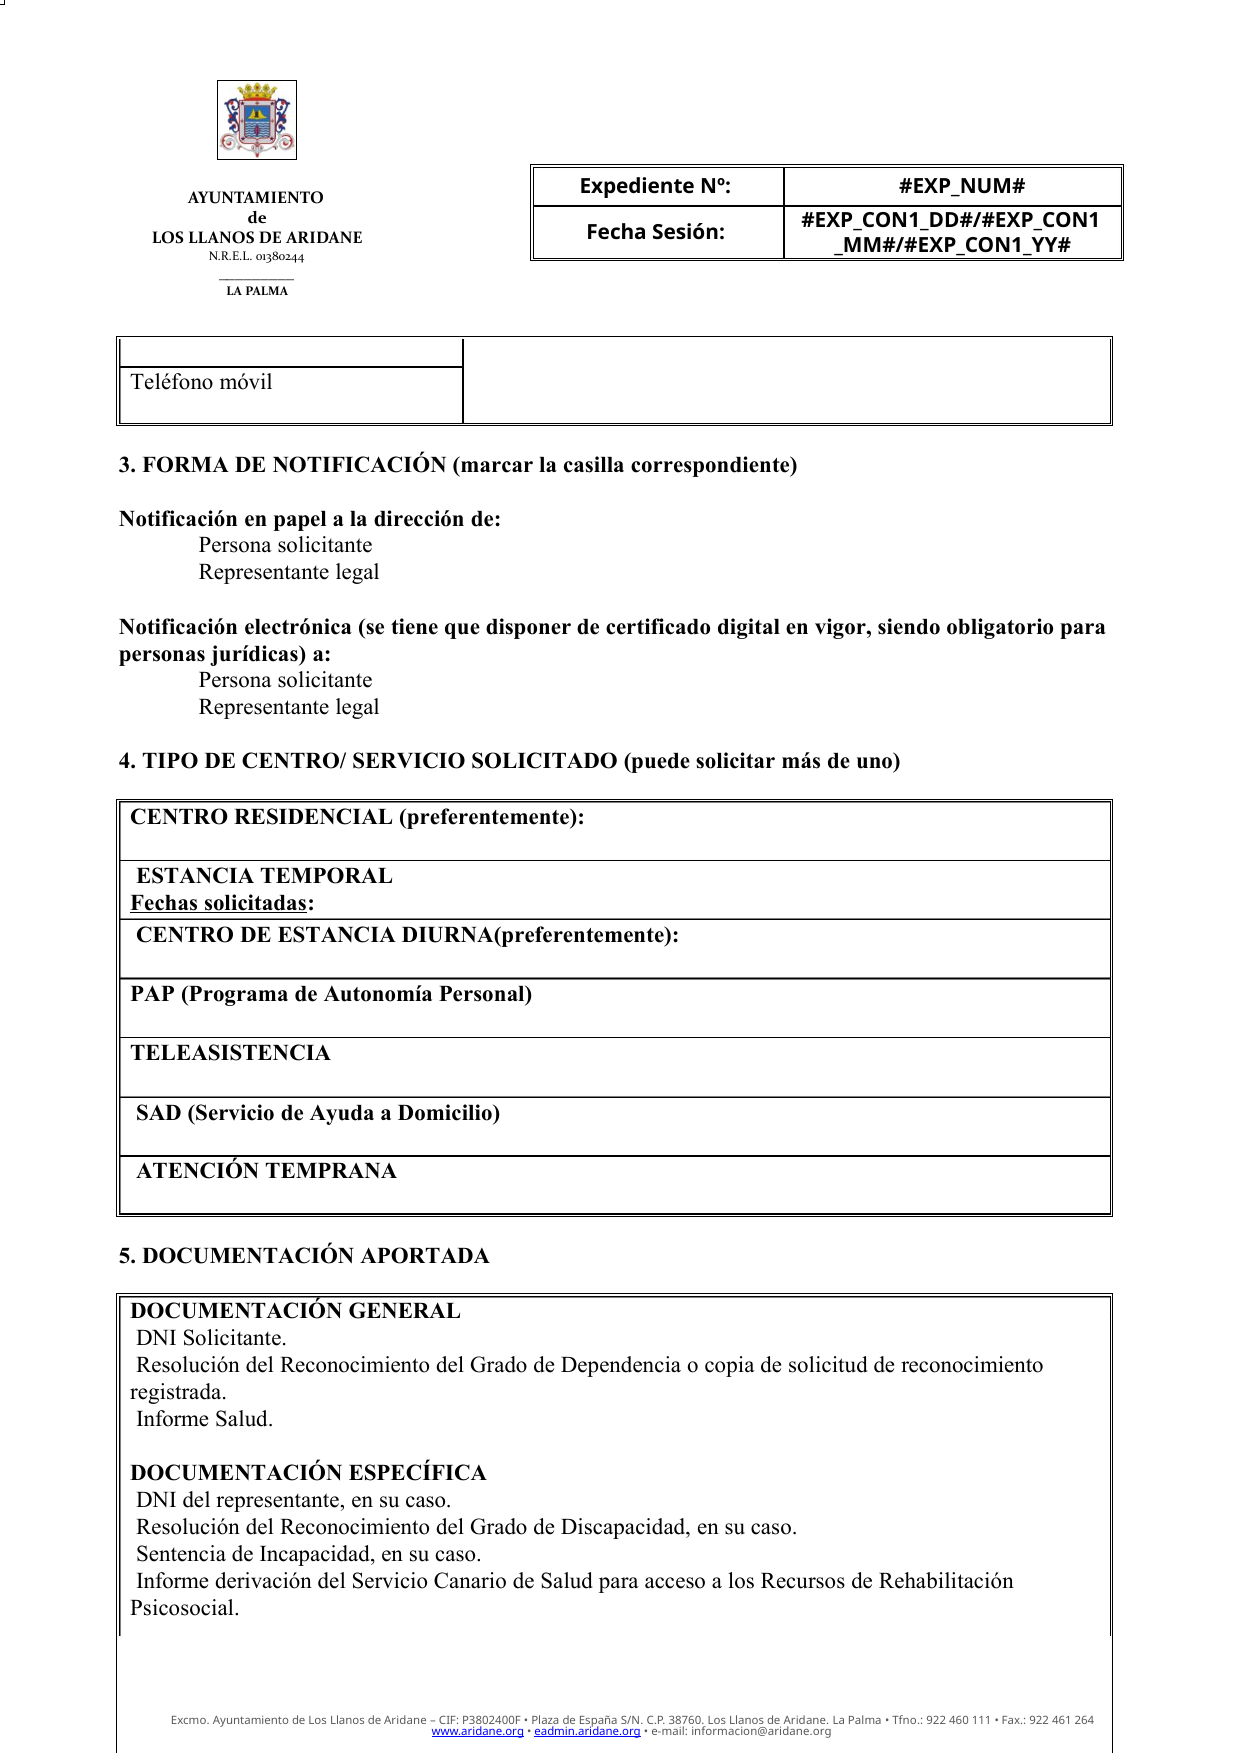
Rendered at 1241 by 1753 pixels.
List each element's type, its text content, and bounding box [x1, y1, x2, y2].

text personas jurídicas) a: [119, 641, 404, 666]
text Resolución del Reconocimiento del Grado de Discapacidad, en su caso. [136, 1514, 1037, 1539]
text Informe derivación del Servicio Canario de Salud para acceso a los Recursos de Rehabilitación [136, 1568, 1037, 1593]
text Representante legal [198, 694, 404, 720]
text Expediente Nº: [579, 173, 761, 198]
picture [117, 337, 1112, 425]
picture [531, 165, 1123, 260]
text Excmo. Ayuntamiento de Los Llanos de Aridane – CIF: P3802400F • Plaza de España S/N. C.P. 38760. Los Llanos de Aridane. La Palma • Tfno.: 922 460 111 • Fax.: 922 461 264 [171, 1713, 1095, 1727]
text 5 [119, 1243, 130, 1268]
text _MM#/#EXP_CON1_YY# [834, 232, 1161, 257]
text 4 [119, 749, 130, 774]
text _ [317, 266, 327, 282]
text Teléfono móvil [130, 369, 297, 395]
text CENTRO RESIDENCIAL (preferentemente): [130, 804, 609, 830]
text Psicosocial. [130, 1595, 1037, 1620]
text DNI del representante, en su caso. [136, 1487, 1037, 1512]
text PAP (Programa de Autonomía Personal) [130, 981, 703, 1007]
text Persona solicitante [198, 667, 404, 693]
text LA PALMA [226, 286, 317, 298]
picture [218, 81, 296, 159]
text Informe Salud. [136, 1406, 298, 1432]
text #EXP_CON1_DD#/#EXP_CON1 [801, 207, 1161, 232]
text DOCUMENTACIÓN ESPECÍFICA [130, 1461, 1037, 1486]
text Fechas solicitadas: [130, 890, 418, 916]
text 3 [119, 452, 130, 477]
text #EXP_NUM# [899, 173, 1062, 198]
text N.R.E.L. 01380244 [208, 250, 327, 262]
text Representante legal [198, 559, 404, 585]
text de [247, 210, 387, 227]
text . DOCUMENTACIÓN APORTADA [130, 1243, 515, 1268]
text Notificación electrónica (se tiene que disponer de certificado digital en vigor, siendo obligatorio para [119, 614, 1129, 639]
text registrada. [130, 1379, 1068, 1404]
picture [117, 800, 1112, 1216]
text DOCUMENTACIÓN GENERAL [130, 1299, 1068, 1324]
text ________ [226, 266, 317, 282]
text CENTRO DE ESTANCIA DIURNA(preferentemente): [136, 922, 703, 948]
text DNI Solicitante. [136, 1325, 1068, 1351]
text Notificación en papel a la dirección de: [119, 506, 526, 531]
text _ [219, 266, 226, 279]
text Resolución del Reconocimiento del Grado de Dependencia o copia de solicitud de reconocimiento [136, 1352, 1068, 1377]
text ESTANCIA TEMPORAL [136, 863, 418, 889]
text . FORMA DE NOTIFICACIÓN (marcar la casilla correspondiente) [130, 452, 821, 477]
text TELEASISTENCIA [130, 1041, 703, 1066]
text LOS LLANOS DE ARIDANE [152, 230, 387, 247]
text SAD (Servicio de Ayuda a Domicilio) [136, 1099, 524, 1125]
text . TIPO DE CENTRO/ SERVICIO SOLICITADO (puede solicitar más de uno) [130, 749, 925, 774]
text AYUNTAMIENTO [188, 190, 387, 207]
picture [117, 1294, 1112, 1753]
text www.aridane.org • eadmin.aridane.org • e-mail: informacion@aridane.org [431, 1724, 834, 1738]
text Fecha Sesión: [586, 219, 761, 244]
text ATENCIÓN TEMPRANA [136, 1159, 524, 1184]
text Persona solicitante [198, 532, 526, 558]
text Sentencia de Incapacidad, en su caso. [136, 1541, 1037, 1566]
